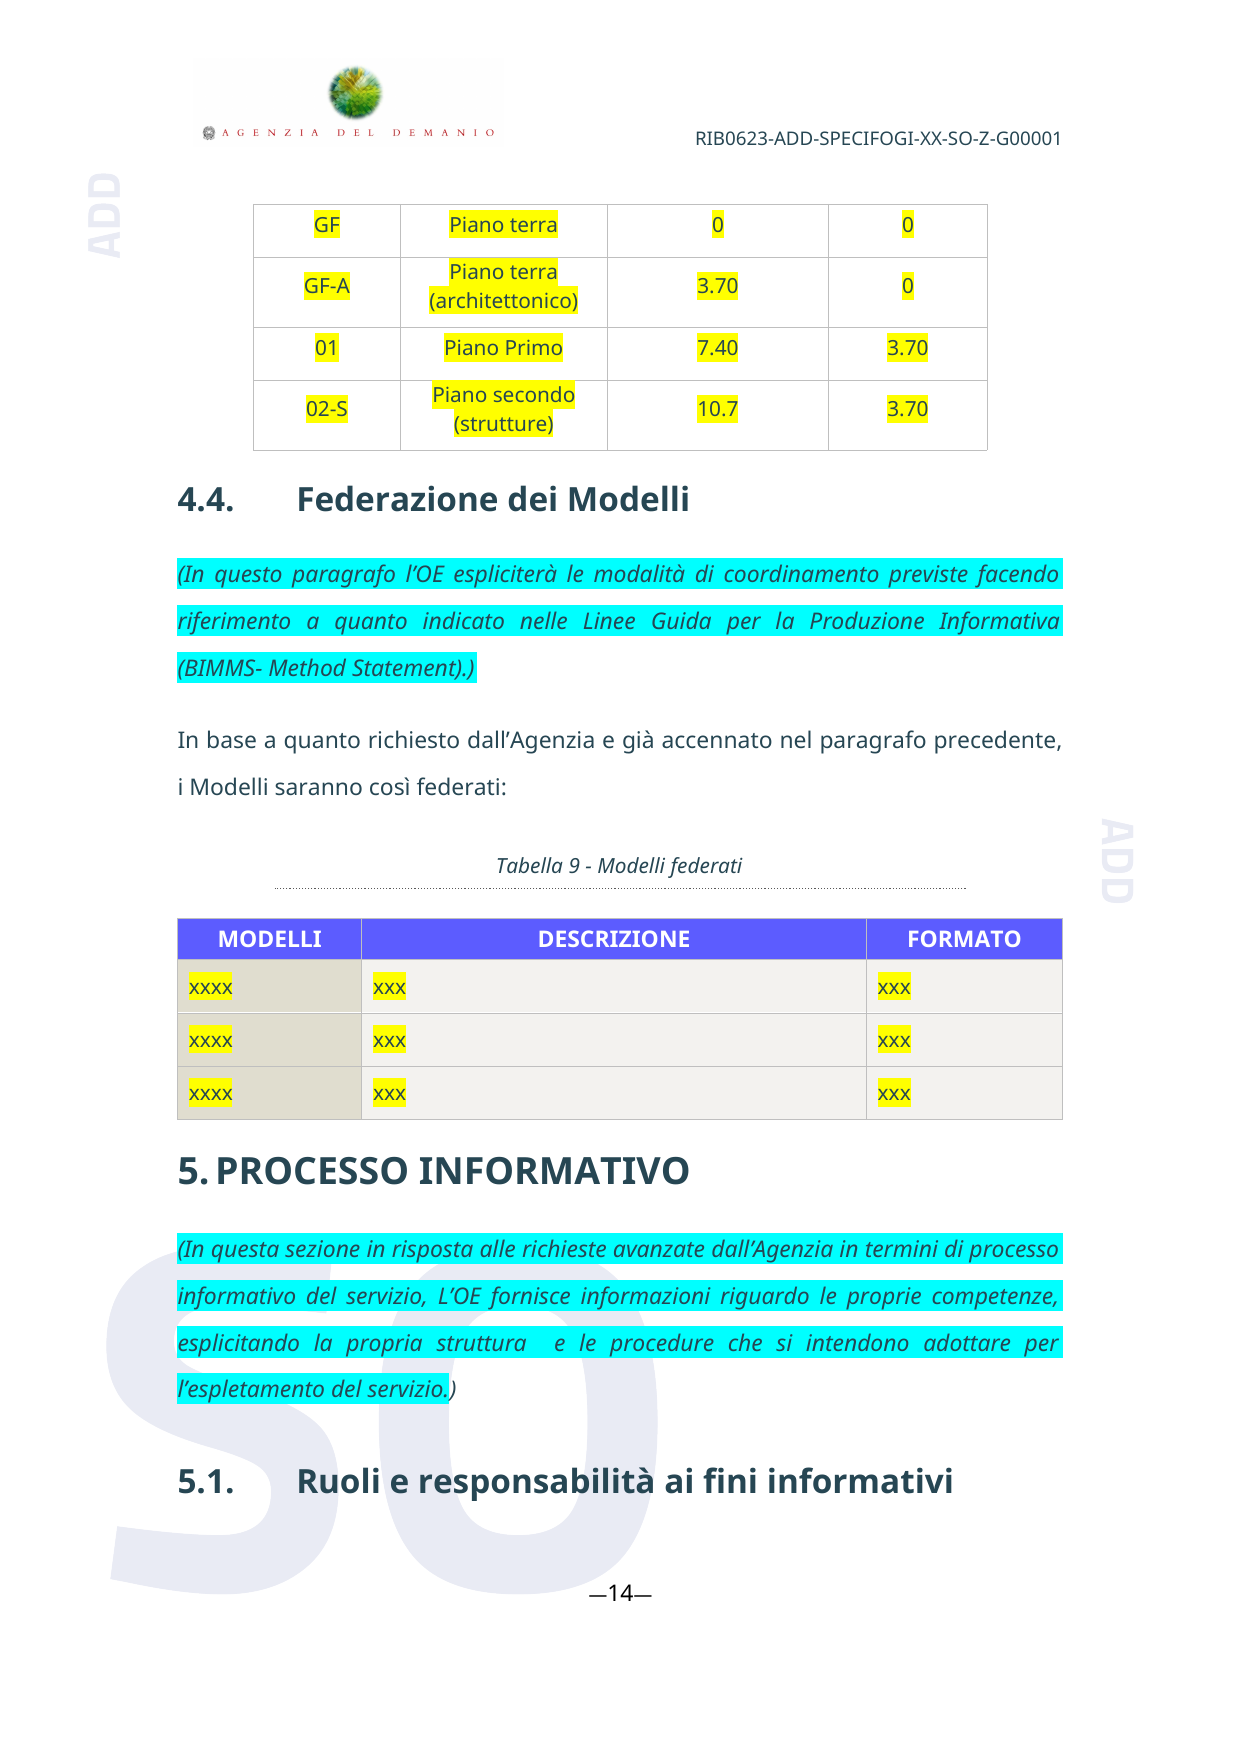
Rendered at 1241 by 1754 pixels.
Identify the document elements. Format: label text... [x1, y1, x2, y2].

list Ruoli e responsabilità ai fini informativi [177, 1458, 271, 1503]
text (In questa sezione in risposta alle richieste avanzate dall’Agenzia in termini di processo informativo del servizio, L’OE fornisce informazioni riguardo le proprie competenze, esplicitando la propria struttura e le procedure che si intendono adottare per l’espletamento del servizio.) [177, 1233, 1063, 1404]
table_cell 10.7 [608, 381, 828, 450]
table_cell xxx [867, 1014, 1062, 1066]
table_cell 02-S [254, 381, 400, 450]
table_cell xxx [362, 960, 866, 1012]
table_header DESCRIZIONE [362, 919, 866, 959]
table_header FORMATO [867, 919, 1062, 959]
list Ruoli e responsabilità ai fini informativi [451, 1458, 586, 1503]
table_cell xxx [362, 1014, 866, 1066]
table_cell xxx [867, 960, 1062, 1012]
table_cell 7.40 [608, 328, 828, 380]
table_cell Piano terra [401, 205, 607, 257]
text (In questo paragrafo l’OE espliciterà le modalità di coordinamento previste facendo riferimento a quanto indicato nelle Linee Guida per la Produzione Informativa (BIMMS- Method Statement).) [177, 558, 1063, 683]
table_cell xxxx [178, 1067, 361, 1119]
table_cell Piano Primo [401, 328, 607, 380]
table_cell 3.70 [829, 328, 987, 380]
table_cell 0 [608, 205, 828, 257]
table_cell GF-A [254, 258, 400, 327]
list Ruoli e responsabilità ai fini informativi [336, 1458, 387, 1503]
table_cell xxxx [178, 960, 361, 1012]
table_cell xxxx [178, 1014, 361, 1066]
table_cell Piano terra (architettonico) [401, 258, 607, 327]
table_cell GF [254, 205, 400, 257]
table_cell xxx [362, 1067, 866, 1119]
text Tabella 9 - Modelli federati [275, 851, 966, 889]
list Ruoli e responsabilità ai fini informativi [649, 1458, 1063, 1503]
list Federazione dei Modelli [177, 475, 1063, 521]
table_cell 01 [254, 328, 400, 380]
text In base a quanto richiesto dall’Agenzia e già accennato nel paragrafo precedente, i Modelli saranno così federati: [177, 724, 1063, 802]
table_cell 0 [829, 205, 987, 257]
table_cell xxx [867, 1067, 1062, 1119]
table_cell Piano secondo (strutture) [401, 381, 607, 450]
table_cell 3.70 [608, 258, 828, 327]
table_cell 3.70 [829, 381, 987, 450]
list PROCESSO INFORMATIVO [177, 1144, 1063, 1195]
table_header MODELLI [178, 919, 361, 959]
table_cell 0 [829, 258, 987, 327]
